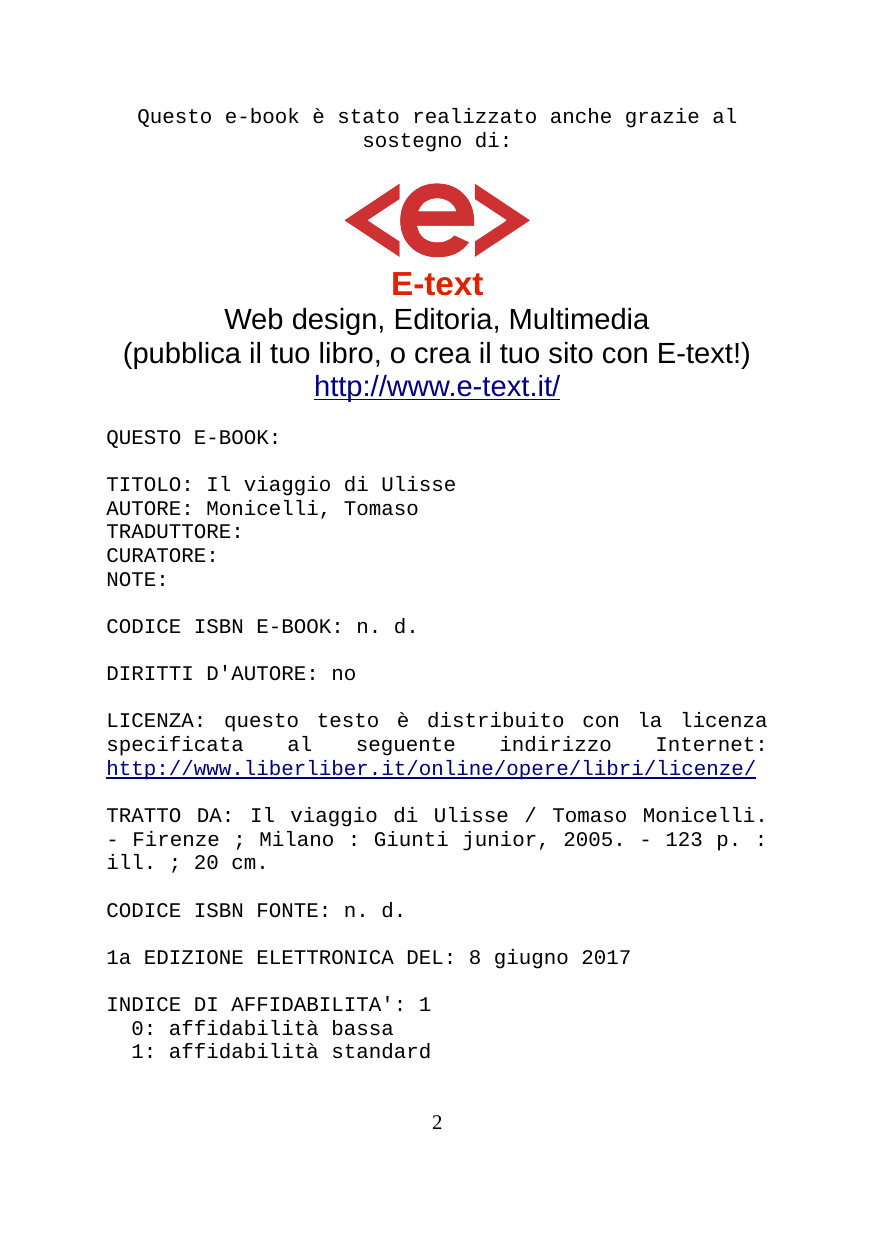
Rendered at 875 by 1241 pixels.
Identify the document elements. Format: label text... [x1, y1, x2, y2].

picture [343, 183, 531, 258]
text 0: affidabilità bassa [106, 1018, 768, 1041]
text CODICE ISBN FONTE: n. d. [106, 899, 768, 923]
text (pubblica il tuo libro, o crea il tuo sito con E-text!) [106, 336, 768, 369]
text NOTE: [106, 568, 768, 592]
text DIRITTI D'AUTORE: no [106, 663, 768, 687]
text QUESTO E-BOOK: [106, 427, 768, 450]
text http://www.e-text.it/ [106, 369, 768, 403]
text 1a EDIZIONE ELETTRONICA DEL: 8 giugno 2017 [106, 947, 768, 971]
text AUTORE: Monicelli, Tomaso [106, 498, 768, 521]
text CURATORE: [106, 545, 768, 568]
text E-text [106, 264, 768, 302]
text 1: affidabilità standard [106, 1041, 768, 1065]
text TRATTO DA: Il viaggio di Ulisse / Tomaso Monicelli. - Firenze ; Milano : Giunti junior, 2005. - 123 p. : ill. ; 20 cm. [106, 805, 768, 876]
text TITOLO: Il viaggio di Ulisse [106, 474, 768, 498]
text TRADUTTORE: [106, 521, 768, 545]
text INDICE DI AFFIDABILITA': 1 [106, 994, 768, 1018]
text Web design, Editoria, Multimedia [106, 302, 768, 336]
text CODICE ISBN E-BOOK: n. d. [106, 616, 768, 639]
text LICENZA: questo testo è distribuito con la licenza specificata al seguente indirizzo Internet: http://www.liberliber.it/online/opere/libri/licenze/ [106, 710, 768, 781]
text Questo e-book è stato realizzato anche grazie al sostegno di: [106, 106, 768, 153]
